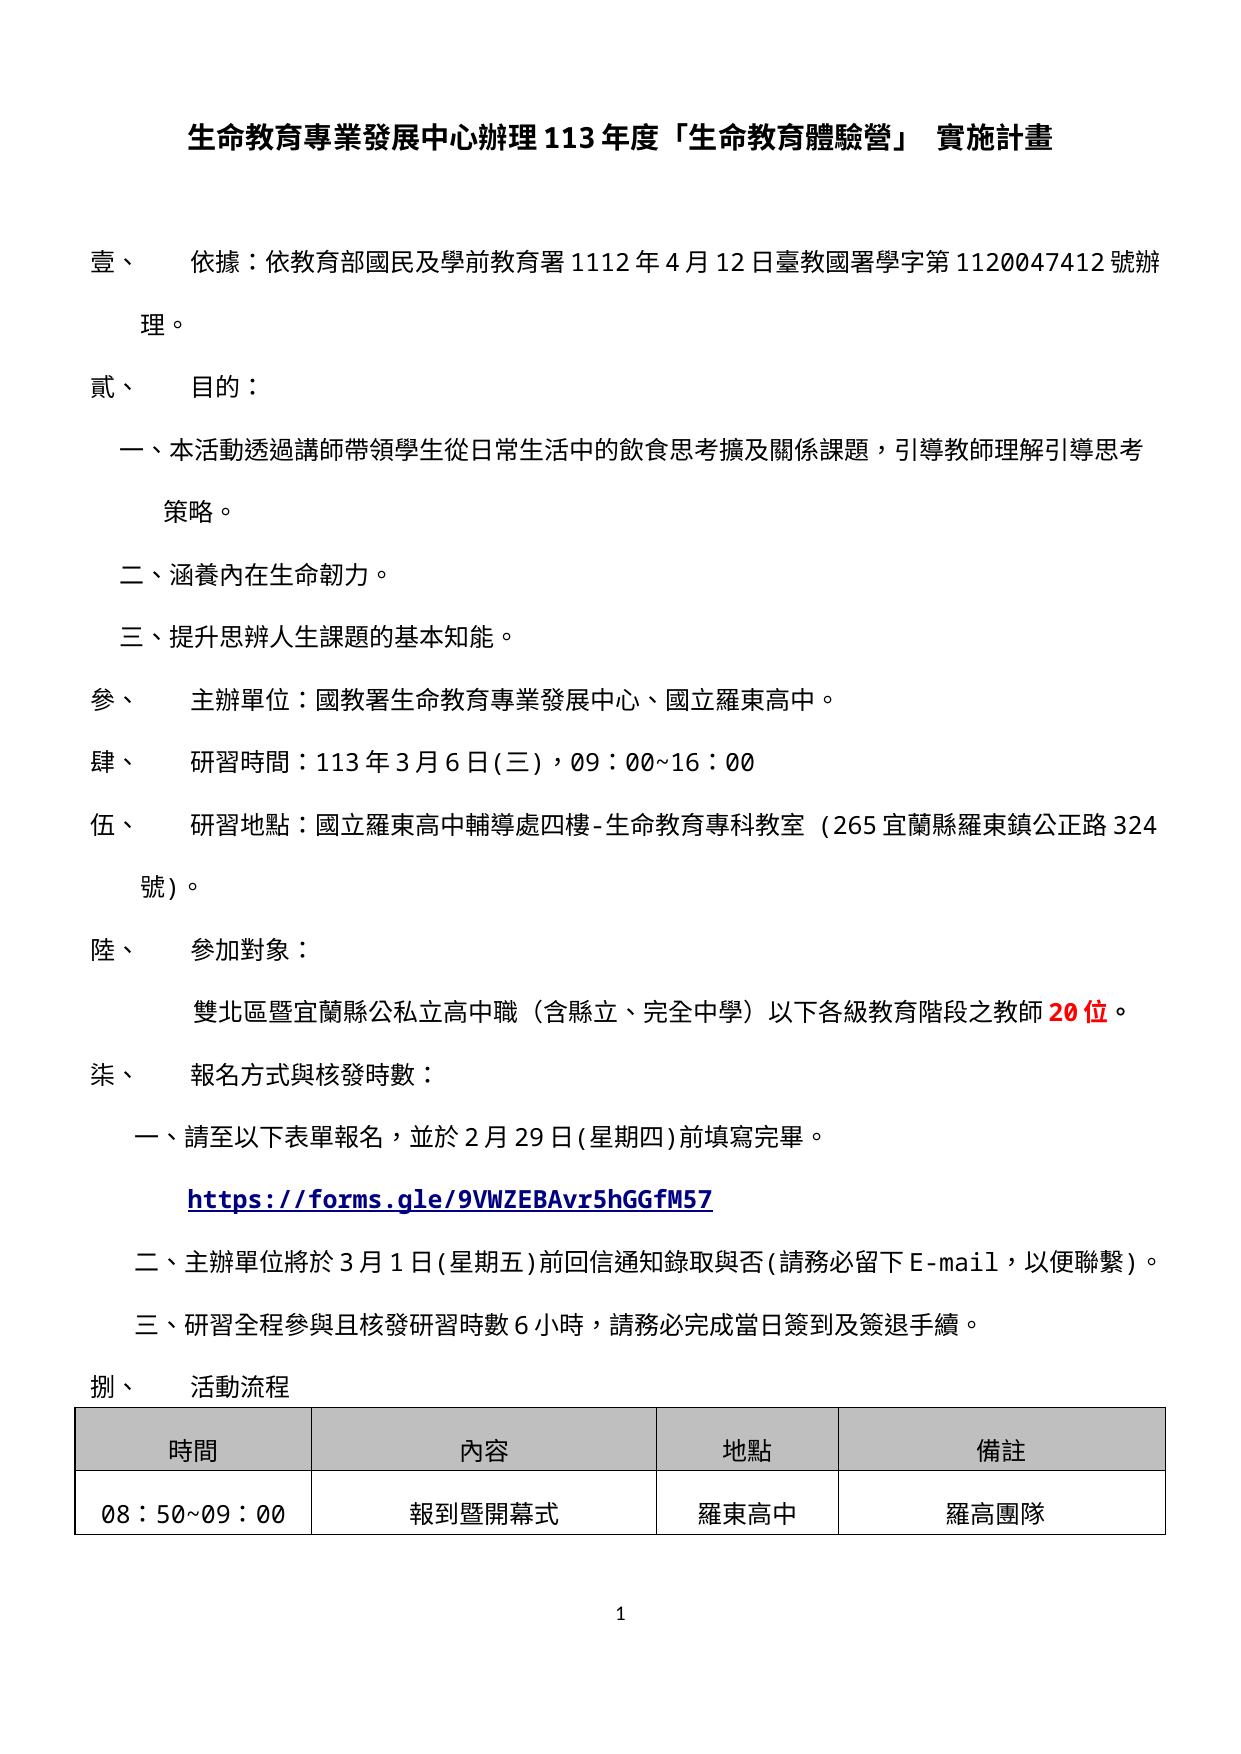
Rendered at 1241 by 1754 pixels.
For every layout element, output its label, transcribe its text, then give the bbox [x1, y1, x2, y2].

table_cell 報到暨開幕式 [312, 1471, 656, 1534]
text 一、請至以下表單報名，並於2月29日(星期四)前填寫完畢。 [75, 1094, 1186, 1157]
list 目的： [90, 344, 1165, 407]
text https://forms.gle/9VWZEBAvr5hGGfM57 [75, 1157, 1186, 1219]
table_cell 羅高團隊 [839, 1471, 1165, 1534]
list 研習地點：國立羅東高中輔導處四樓-生命教育專科教室 (265宜蘭縣羅東鎮公正路324號)。 [90, 782, 1165, 907]
text 生命教育專業發展中心辦理113年度「生命教育體驗營」 實施計畫 [75, 94, 1165, 157]
table_cell 08：50~09：00 [76, 1471, 311, 1534]
list 依據：依教育部國民及學前教育署1112年4月12日臺教國署學字第1120047412號辦理。 [90, 219, 1165, 344]
text 雙北區暨宜蘭縣公私立高中職（含縣立、完全中學）以下各級教育階段之教師20位。 [140, 969, 1165, 1032]
list 報名方式與核發時數： [90, 1032, 1165, 1094]
text 二、主辦單位將於3月1日(星期五)前回信通知錄取與否(請務必留下E-mail，以便聯繫)。 [75, 1219, 1186, 1282]
list 主辦單位：國教署生命教育專業發展中心、國立羅東高中。 [90, 657, 1165, 719]
table_header 時間 [76, 1408, 311, 1470]
text 三、提升思辨人生課題的基本知能。 [119, 594, 1165, 657]
text 三、研習全程參與且核發研習時數6小時，請務必完成當日簽到及簽退手續。 [75, 1282, 1186, 1344]
table_header 備註 [839, 1408, 1165, 1470]
table_header 地點 [657, 1408, 838, 1470]
list 活動流程 [90, 1344, 1165, 1407]
list 參加對象： [90, 907, 1165, 969]
table_cell 羅東高中 [657, 1471, 838, 1534]
text 一、本活動透過講師帶領學生從日常生活中的飲食思考擴及關係課題，引導教師理解引導思考策略。 [119, 407, 1165, 532]
list 研習時間：113年3月6日(三)，09：00~16：00 [90, 719, 1165, 782]
text 二、涵養內在生命韌力。 [119, 532, 1165, 594]
table_header 內容 [312, 1408, 656, 1470]
